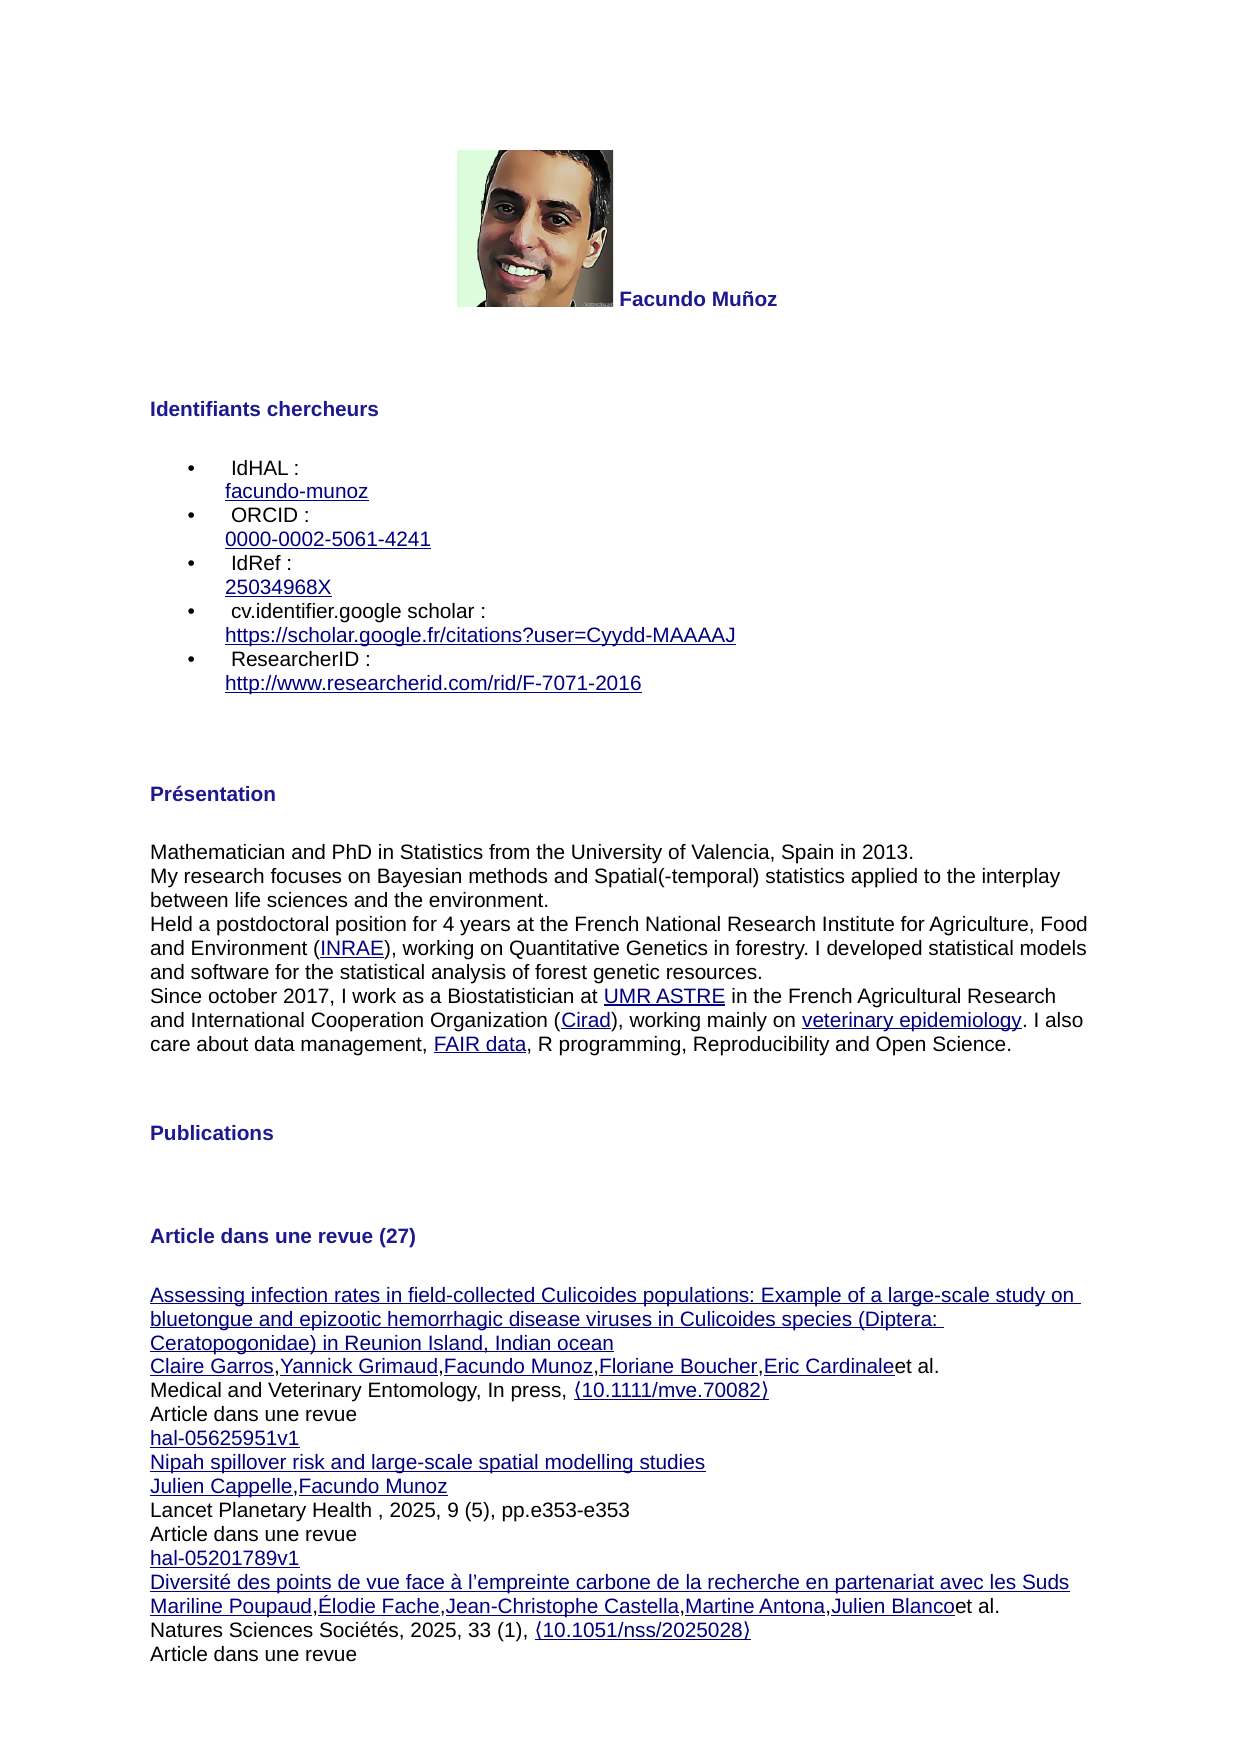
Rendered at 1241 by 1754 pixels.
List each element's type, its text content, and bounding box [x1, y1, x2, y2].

subtitle Facundo Muñoz [150, 150, 1090, 311]
list IdHAL : [187, 455, 1090, 479]
subtitle Publications [150, 1121, 1090, 1145]
table_cell Nipah spillover risk and large-scale spatial modelling studies Julien Cappelle,Facundo Munoz Lancet Planetary Health , 2025, 9 (5), pp.e353-e353 Article dans une revue hal-05201789v1 [150, 1450, 1090, 1570]
list ORCID : [187, 503, 1090, 527]
list cv.identifier.google scholar : [187, 599, 1090, 623]
list 0000-0002-5061-4241 [187, 527, 1090, 551]
list 25034968X [187, 575, 1090, 599]
text Since october 2017, I work as a Biostatistician at UMR ASTRE in the French Agricultural Research and International Cooperation Organization (Cirad), working mainly on veterinary epidemiology. I also care about data management, FAIR data, R programming, Reproducibility and Open Science. [150, 983, 1090, 1055]
text Mathematician and PhD in Statistics from the University of Valencia, Spain in 2013. [150, 840, 1090, 864]
table_cell Diversité des points de vue face à l’empreinte carbone de la recherche en partenariat avec les Suds Mariline Poupaud,Élodie Fache,Jean-Christophe Castella,Martine Antona,Julien Blancoet al. Natures Sciences Sociétés, 2025, 33 (1), ⟨10.1051/nss/2025028⟩ Article dans une revue [150, 1570, 1090, 1666]
list http://www.researcherid.com/rid/F-7071-2016 [187, 671, 1090, 695]
list https://scholar.google.fr/citations?user=Cyydd-MAAAAJ [187, 623, 1090, 647]
subtitle Présentation [150, 781, 1090, 805]
table_header Assessing infection rates in field-collected Culicoides populations: Example of a large-scale study on bluetongue and epizootic hemorrhagic disease viruses in Culicoides species (Diptera: Ceratopogonidae) in Reunion Island, Indian ocean Claire Garros,Yannick Grimaud,Facundo Munoz,Floriane Boucher,Eric Cardinaleet al. Medical and Veterinary Entomology, In press, ⟨10.1111/mve.70082⟩ Article dans une revue hal-05625951v1 [150, 1283, 1090, 1450]
picture [457, 150, 614, 307]
text Held a postdoctoral position for 4 years at the French National Research Institute for Agriculture, Food and Environment (INRAE), working on Quantitative Genetics in forestry. I developed statistical models and software for the statistical analysis of forest genetic resources. [150, 912, 1090, 983]
list IdRef : [187, 551, 1090, 575]
text My research focuses on Bayesian methods and Spatial(-temporal) statistics applied to the interplay between life sciences and the environment. [150, 864, 1090, 912]
subtitle Identifiants chercheurs [150, 397, 1090, 421]
list ResearcherID : [187, 647, 1090, 671]
subtitle Article dans une revue (27) [150, 1224, 1090, 1248]
list facundo-munoz [187, 479, 1090, 503]
